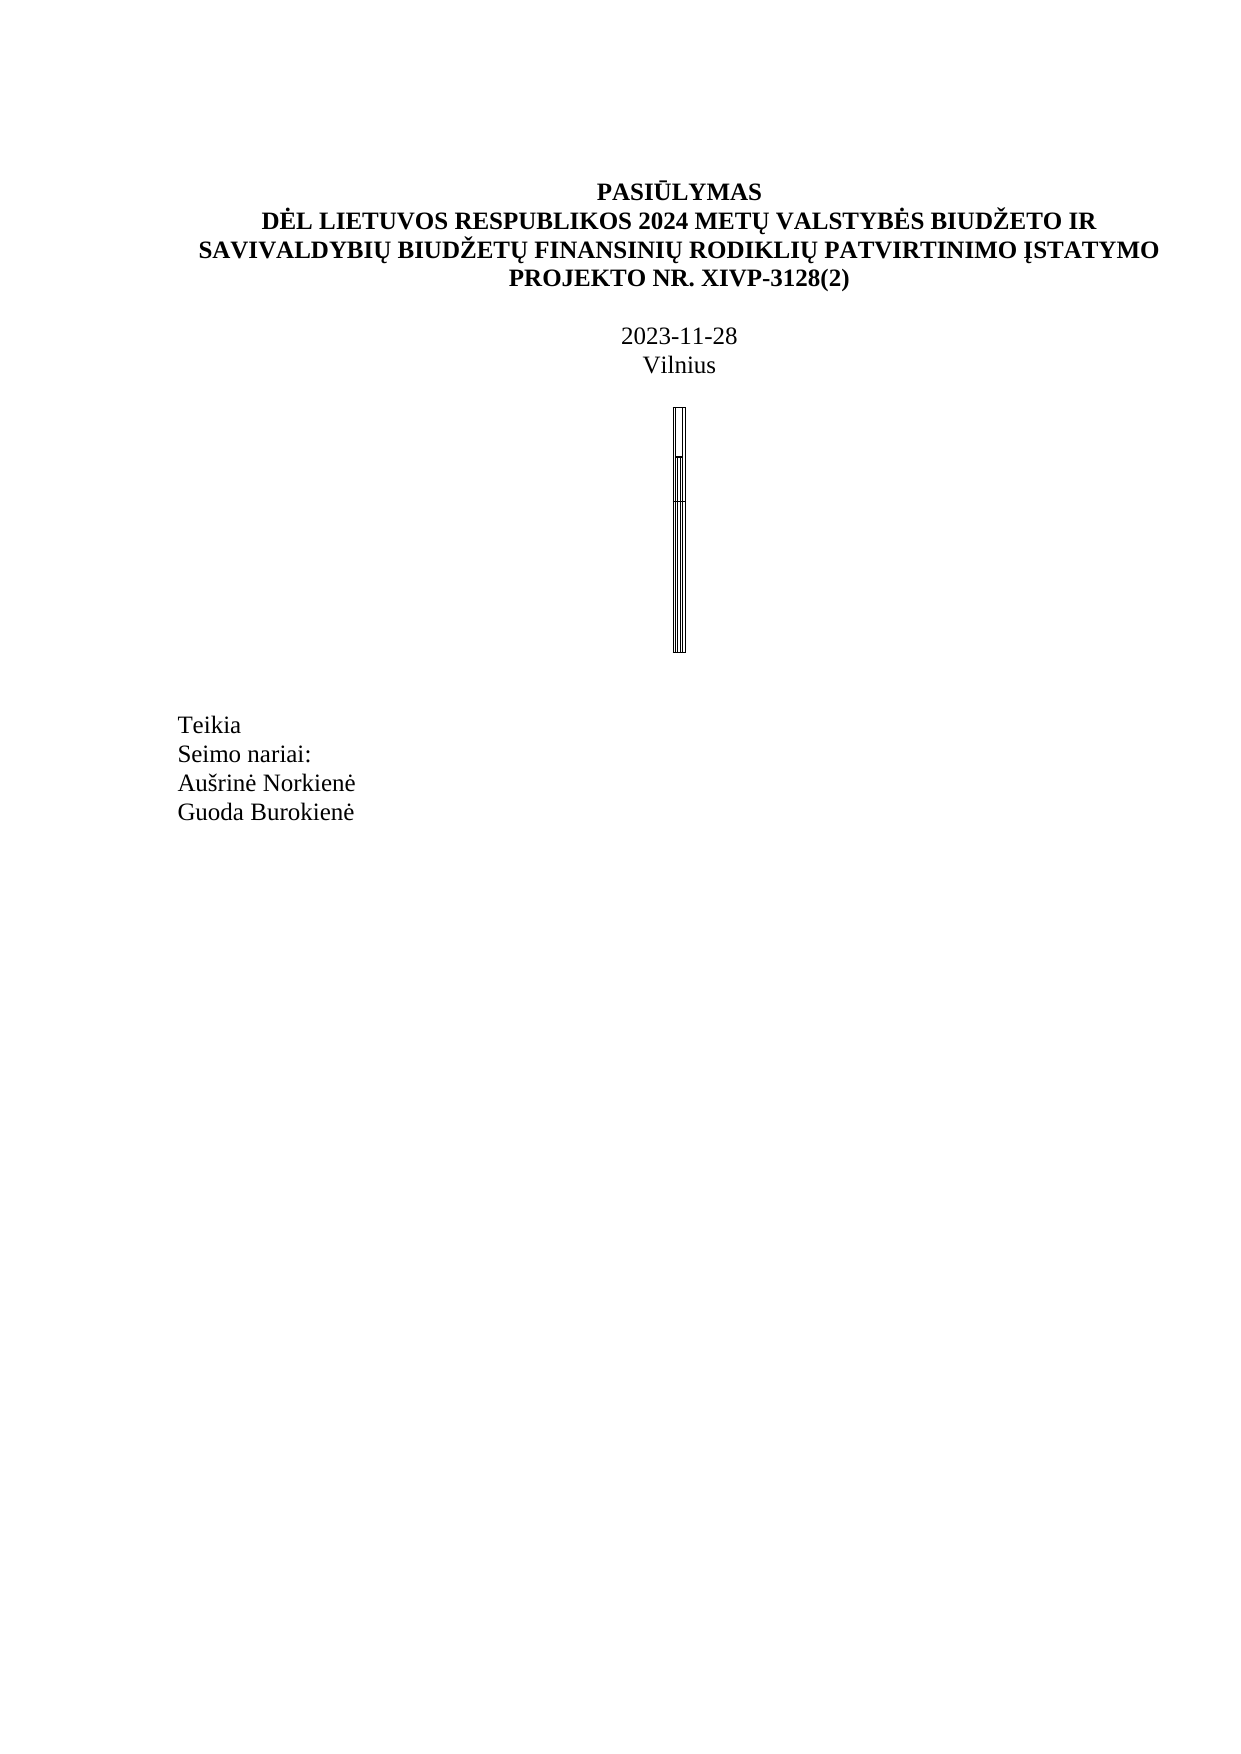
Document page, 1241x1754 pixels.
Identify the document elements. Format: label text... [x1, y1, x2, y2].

text DĖL LIETUVOS RESPUBLIKOS 2024 METŲ VALSTYBĖS BIUDŽETO IR SAVIVALDYBIŲ BIUDŽETŲ FINANSINIŲ RODIKLIŲ PATVIRTINIMO ĮSTATYMO PROJEKTO NR. XIVP-3128(2) [177, 206, 1181, 292]
text Aušrinė Norkienė [177, 768, 1181, 797]
text Teikia [177, 710, 1181, 739]
text Vilnius [177, 350, 1181, 378]
text Seimo nariai: [177, 739, 1181, 768]
text Guoda Burokienė [177, 797, 1181, 825]
table_header Siūloma keisti [676, 408, 682, 456]
text PASIŪLYMAS [177, 177, 1181, 206]
text 2023-11-28 [177, 321, 1181, 350]
